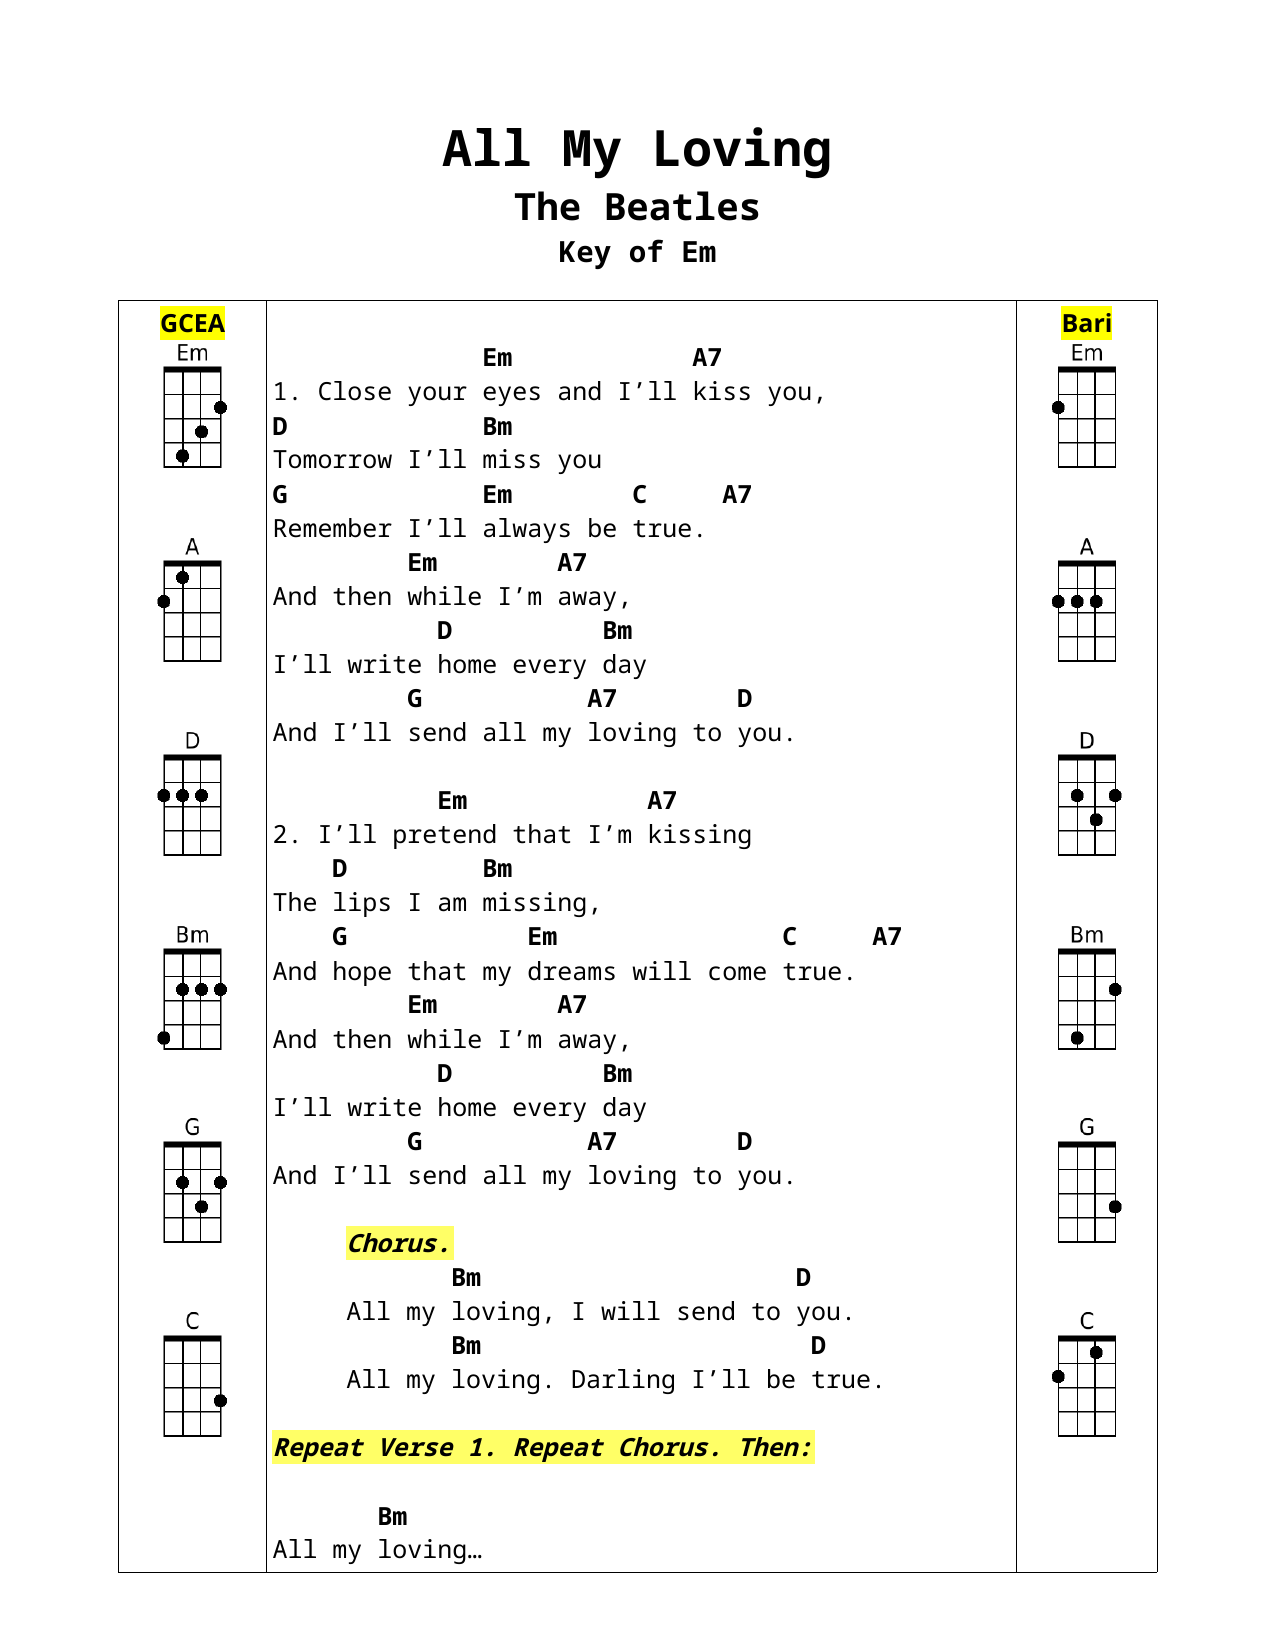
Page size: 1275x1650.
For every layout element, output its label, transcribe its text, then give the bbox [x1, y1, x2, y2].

picture [136, 1115, 249, 1265]
table_header [249, 728, 266, 877]
picture [1030, 727, 1143, 878]
table_header [1017, 878, 1157, 1572]
table_header GCEA [119, 301, 266, 727]
text Key of Em [118, 232, 1157, 271]
table_header Em A7 1. Close your eyes and I’ll kiss you, D Bm Tomorrow I’ll miss you G Em C A7 Remember I’ll always be true. Em A7 And then while I’m away, D Bm I’ll write home every day G A7 D And I’ll send all my loving to you. Em A7 2. I’ll pretend that I’m kissing D Bm The lips I am missing, G Em C A7 And hope that my dreams will come true. Em A7 And then while I’m away, D Bm I’ll write home every day G A7 D And I’ll send all my loving to you. Chorus. Bm D All my loving, I will send to you. Bm D All my loving. Darling I’ll be true. Repeat Verse 1. Repeat Chorus. Then: Bm All my loving… [267, 301, 1016, 1572]
picture [1030, 921, 1143, 1072]
text All My Loving [118, 112, 1157, 181]
table_header [119, 878, 266, 1572]
picture [136, 340, 249, 490]
picture [136, 727, 249, 878]
picture [136, 533, 249, 684]
table_header [1143, 728, 1157, 877]
picture [1030, 340, 1143, 490]
picture [1030, 533, 1143, 684]
text The Beatles [118, 181, 1157, 232]
table_header [119, 728, 136, 877]
picture [136, 921, 249, 1072]
table_header Bari [1017, 301, 1157, 727]
picture [136, 1308, 249, 1459]
table_header [1017, 728, 1030, 877]
picture [1030, 1115, 1143, 1265]
picture [1030, 1308, 1143, 1459]
